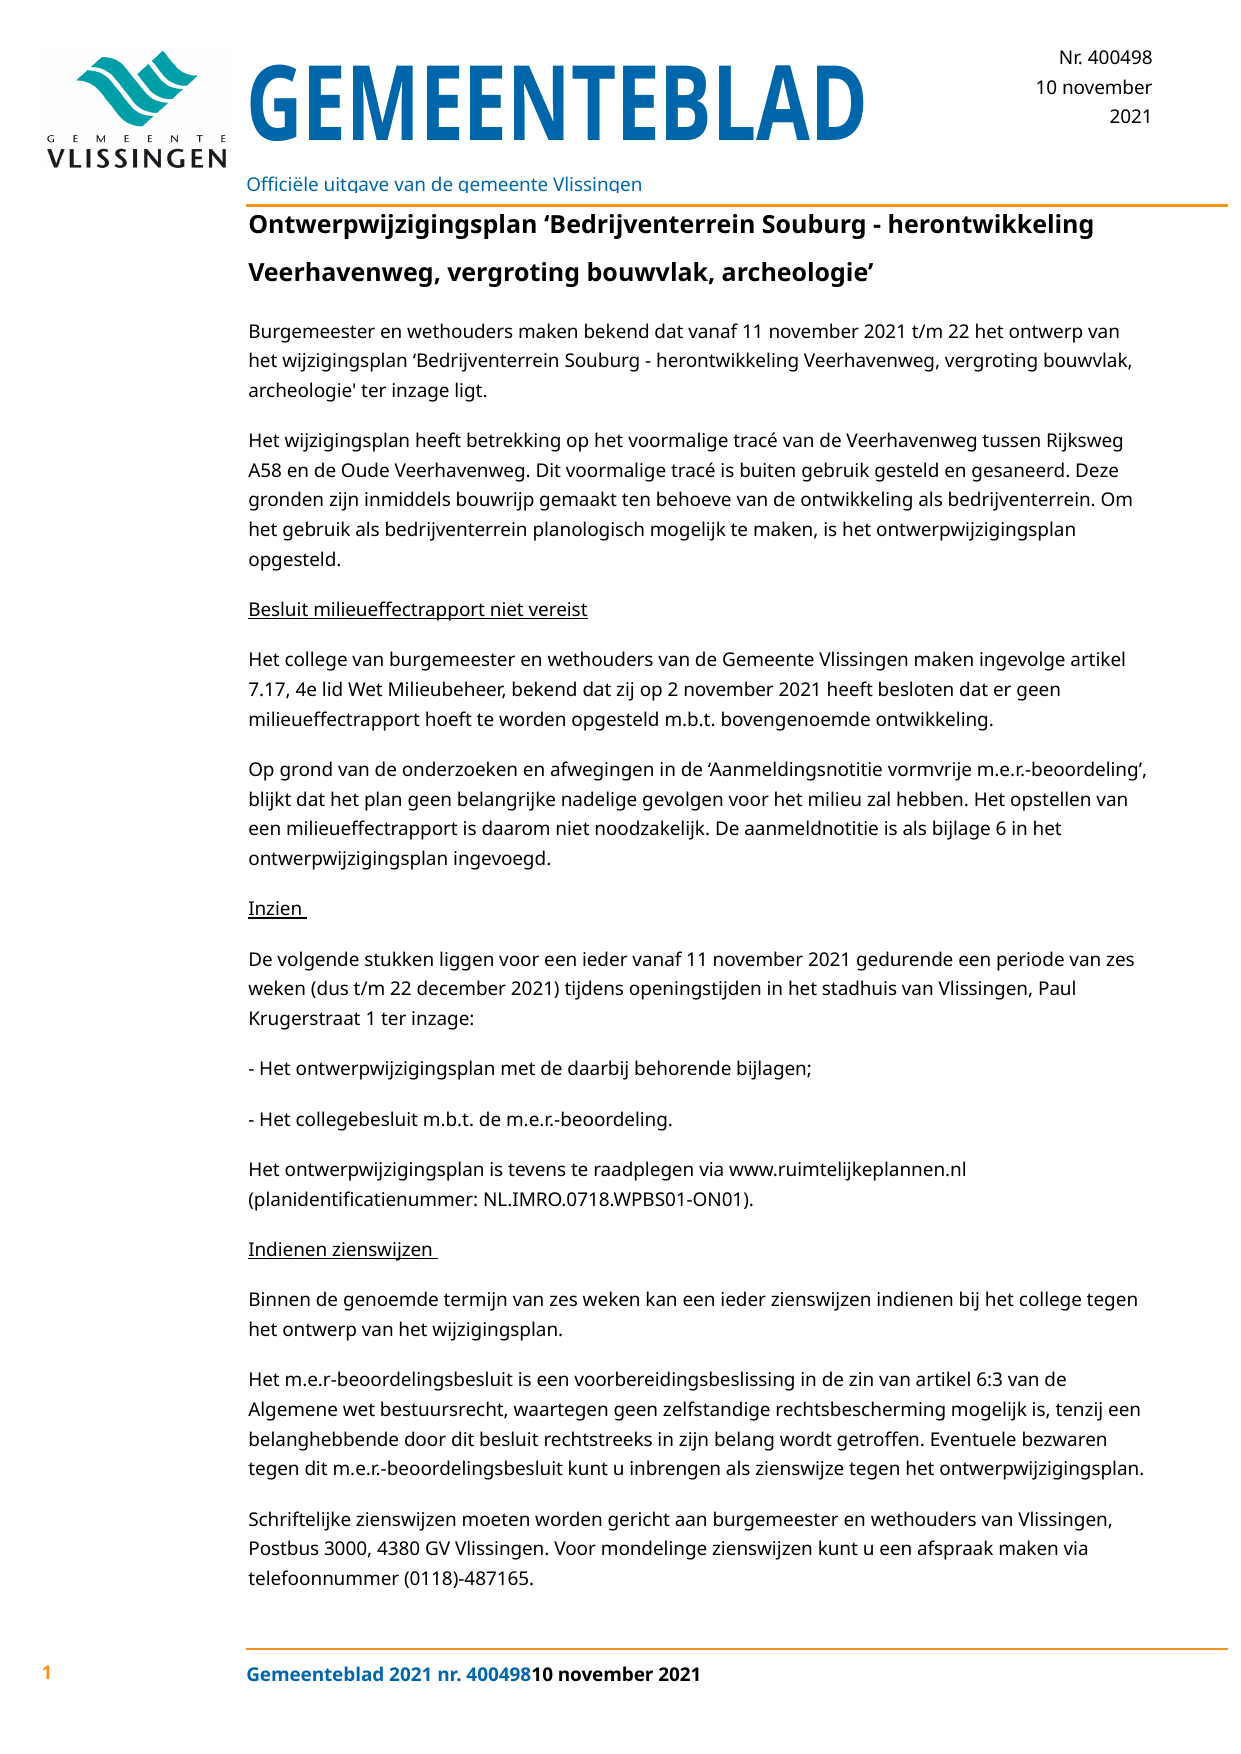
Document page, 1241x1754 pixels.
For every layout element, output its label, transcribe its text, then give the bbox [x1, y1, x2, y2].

text Het wijzigingsplan heeft betrekking op het voormalige tracé van de Veerhavenweg tussen Rijksweg A58 en de Oude Veerhavenweg. Dit voormalige tracé is buiten gebruik gesteld en gesaneerd. Deze gronden zijn inmiddels bouwrijp gemaakt ten behoeve van de ontwikkeling als bedrijventerrein. Om het gebruik als bedrijventerrein planologisch mogelijk te maken, is het ontwerpwijzigingsplan opgesteld. [248, 427, 1152, 572]
text - Het ontwerpwijzigingsplan met de daarbij behorende bijlagen; [248, 1055, 1152, 1081]
text Inzien [248, 895, 1152, 921]
text - Het collegebesluit m.b.t. de m.e.r.-beoordeling. [248, 1106, 1152, 1132]
text Besluit milieueffectrapport niet vereist [248, 596, 1152, 622]
text Op grond van de onderzoeken en afwegingen in de ‘Aanmeldingsnotitie vormvrije m.e.r.-beoordeling’, blijkt dat het plan geen belangrijke nadelige gevolgen voor het milieu zal hebben. Het opstellen van een milieueffectrapport is daarom niet noodzakelijk. De aanmeldnotitie is als bijlage 6 in het ontwerpwijzigingsplan ingevoegd. [248, 756, 1152, 871]
text De volgende stukken liggen voor een ieder vanaf 11 november 2021 gedurende een periode van zes weken (dus t/m 22 december 2021) tijdens openingstijden in het stadhuis van Vlissingen, Paul Krugerstraat 1 ter inzage: [248, 946, 1152, 1031]
text Het college van burgemeester en wethouders van de Gemeente Vlissingen maken ingevolge artikel 7.17, 4e lid Wet Milieubeheer, bekend dat zij op 2 november 2021 heeft besloten dat er geen milieueffectrapport hoeft te worden opgesteld m.b.t. bovengenoemde ontwikkeling. [248, 647, 1152, 732]
text Ontwerpwijzigingsplan ‘Bedrijventerrein Souburg ‐ herontwikkeling Veerhavenweg, vergroting bouwvlak, archeologie’ [248, 207, 1152, 288]
text Schriftelijke zienswijzen moeten worden gericht aan burgemeester en wethouders van Vlissingen, Postbus 3000, 4380 GV Vlissingen. Voor mondelinge zienswijzen kunt u een afspraak maken via telefoonnummer (0118)-487165. [248, 1506, 1152, 1591]
text Het m.e.r-beoordelingsbesluit is een voorbereidingsbeslissing in de zin van artikel 6:3 van de Algemene wet bestuursrecht, waartegen geen zelfstandige rechtsbescherming mogelijk is, tenzij een belanghebbende door dit besluit rechtstreeks in zijn belang wordt getroffen. Eventuele bezwaren tegen dit m.e.r.-beoordelingsbesluit kunt u inbrengen als zienswijze tegen het ontwerpwijzigingsplan. [248, 1367, 1152, 1481]
picture [41, 47, 231, 172]
text Burgemeester en wethouders maken bekend dat vanaf 11 november 2021 t/m 22 het ontwerp van het wijzigingsplan ‘Bedrijventerrein Souburg ‐ herontwikkeling Veerhavenweg, vergroting bouwvlak, archeologie' ter inzage ligt. [248, 318, 1152, 403]
text Het ontwerpwijzigingsplan is tevens te raadplegen via www.ruimtelijkeplannen.nl (planidentificatienummer: NL.IMRO.0718.WPBS01‐ON01). [248, 1156, 1152, 1212]
text Binnen de genoemde termijn van zes weken kan een ieder zienswijzen indienen bij het college tegen het ontwerp van het wijzigingsplan. [248, 1287, 1152, 1342]
text Indienen zienswijzen [248, 1236, 1152, 1262]
